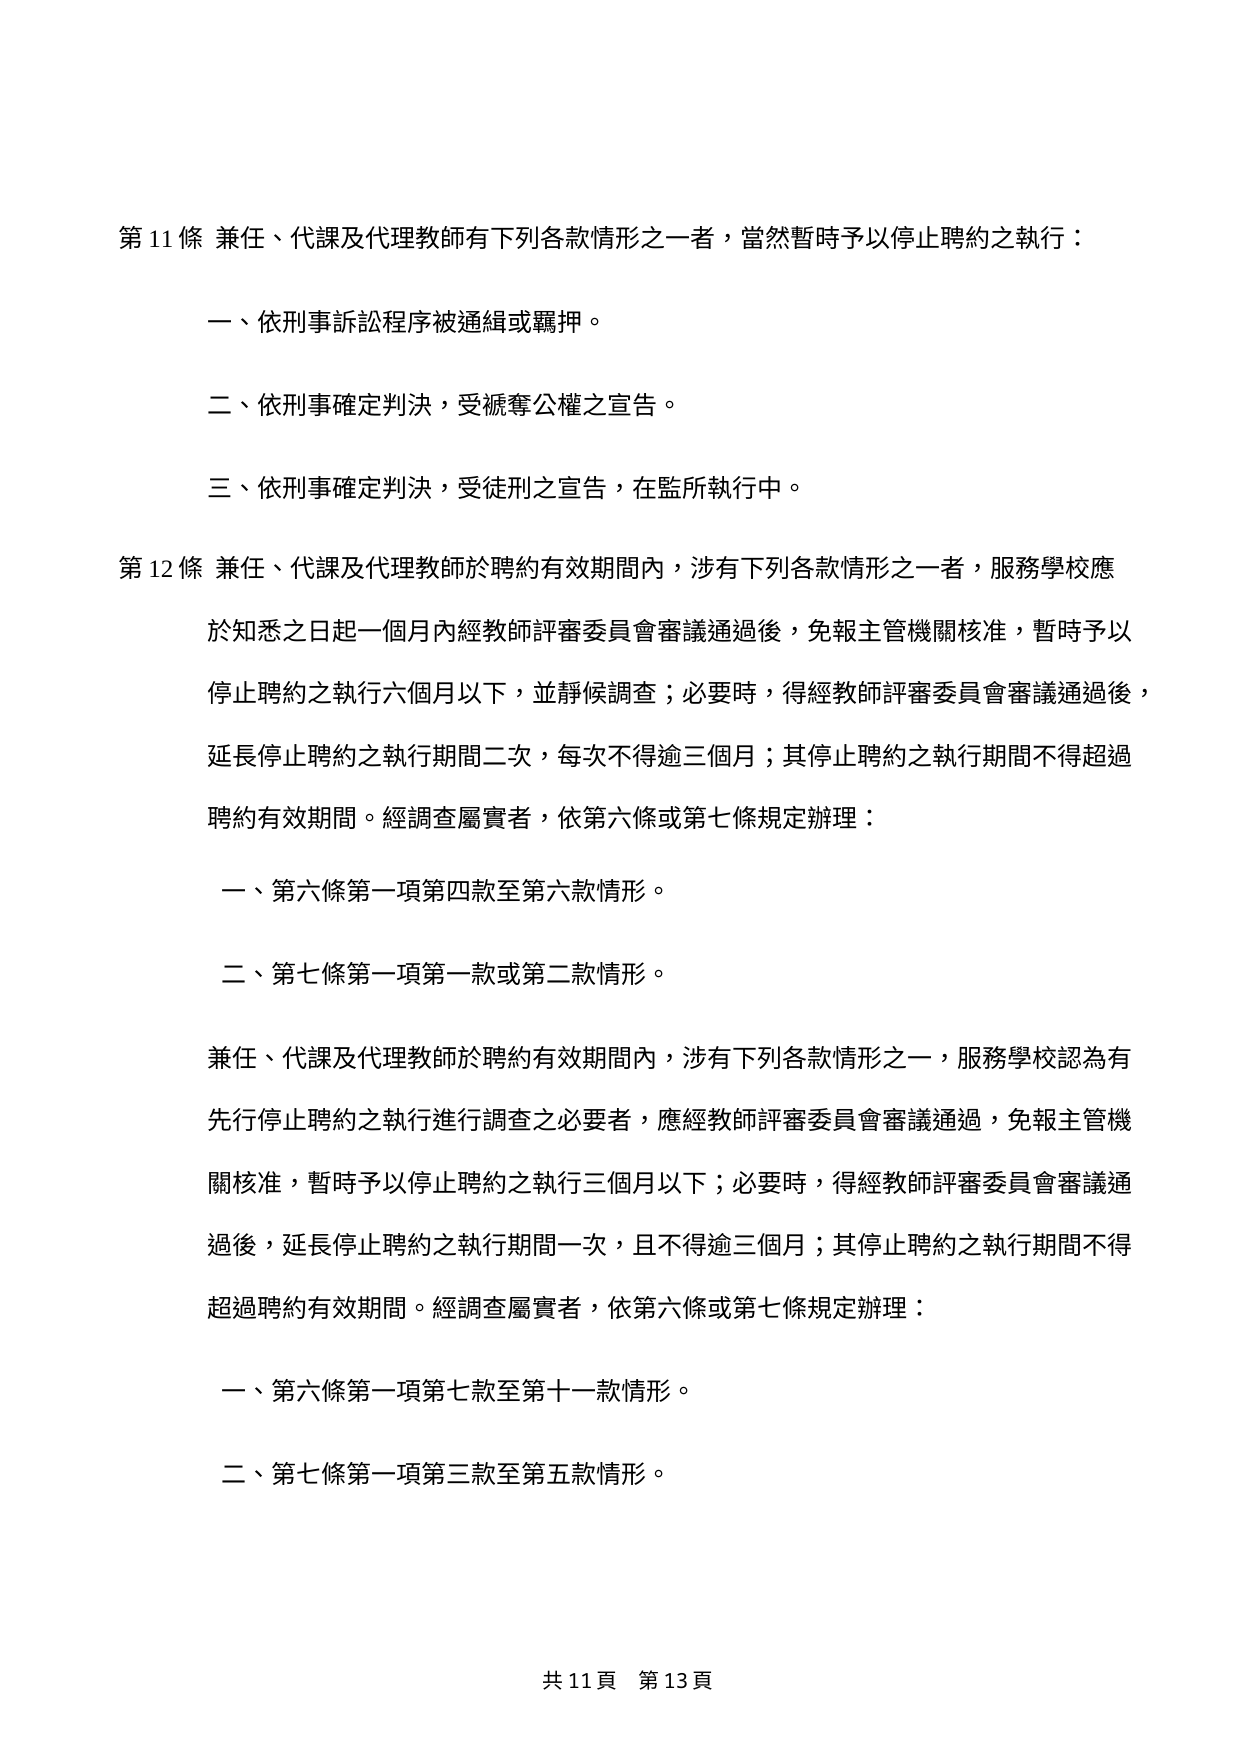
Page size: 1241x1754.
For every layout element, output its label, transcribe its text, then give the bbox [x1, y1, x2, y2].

text 兼任、代課及代理教師於聘約有效期間內，涉有下列各款情形之一，服務學校認為有先行停止聘約之執行進行調查之必要者，應經教師評審委員會審議通過，免報主管機關核准，暫時予以停止聘約之執行三個月以下；必要時，得經教師評審委員會審議通過後，延長停止聘約之執行期間一次，且不得逾三個月；其停止聘約之執行期間不得超過聘約有效期間。經調查屬實者，依第六條或第七條規定辦理： [207, 1015, 1137, 1327]
text 二、第七條第一項第一款或第二款情形。 [207, 931, 1137, 994]
text 二、第七條第一項第三款至第五款情形。 [207, 1431, 1137, 1494]
text 第11條 兼任、代課及代理教師有下列各款情形之一者，當然暫時予以停止聘約之執行： [118, 195, 1137, 258]
text 一、第六條第一項第四款至第六款情形。 [207, 848, 1137, 911]
text 一、依刑事訴訟程序被通緝或羈押。 [207, 278, 1137, 341]
text 第12條 兼任、代課及代理教師於聘約有效期間內，涉有下列各款情形之一者，服務學校應於知悉之日起一個月內經教師評審委員會審議通過後，免報主管機關核准，暫時予以停止聘約之執行六個月以下，並靜候調查；必要時，得經教師評審委員會審議通過後，延長停止聘約之執行期間二次，每次不得逾三個月；其停止聘約之執行期間不得超過聘約有效期間。經調查屬實者，依第六條或第七條規定辦理： [118, 525, 1137, 838]
text 二、依刑事確定判決，受褫奪公權之宣告。 [207, 362, 1137, 424]
text 三、依刑事確定判決，受徒刑之宣告，在監所執行中。 [207, 445, 1137, 508]
text 一、第六條第一項第七款至第十一款情形。 [207, 1348, 1137, 1411]
